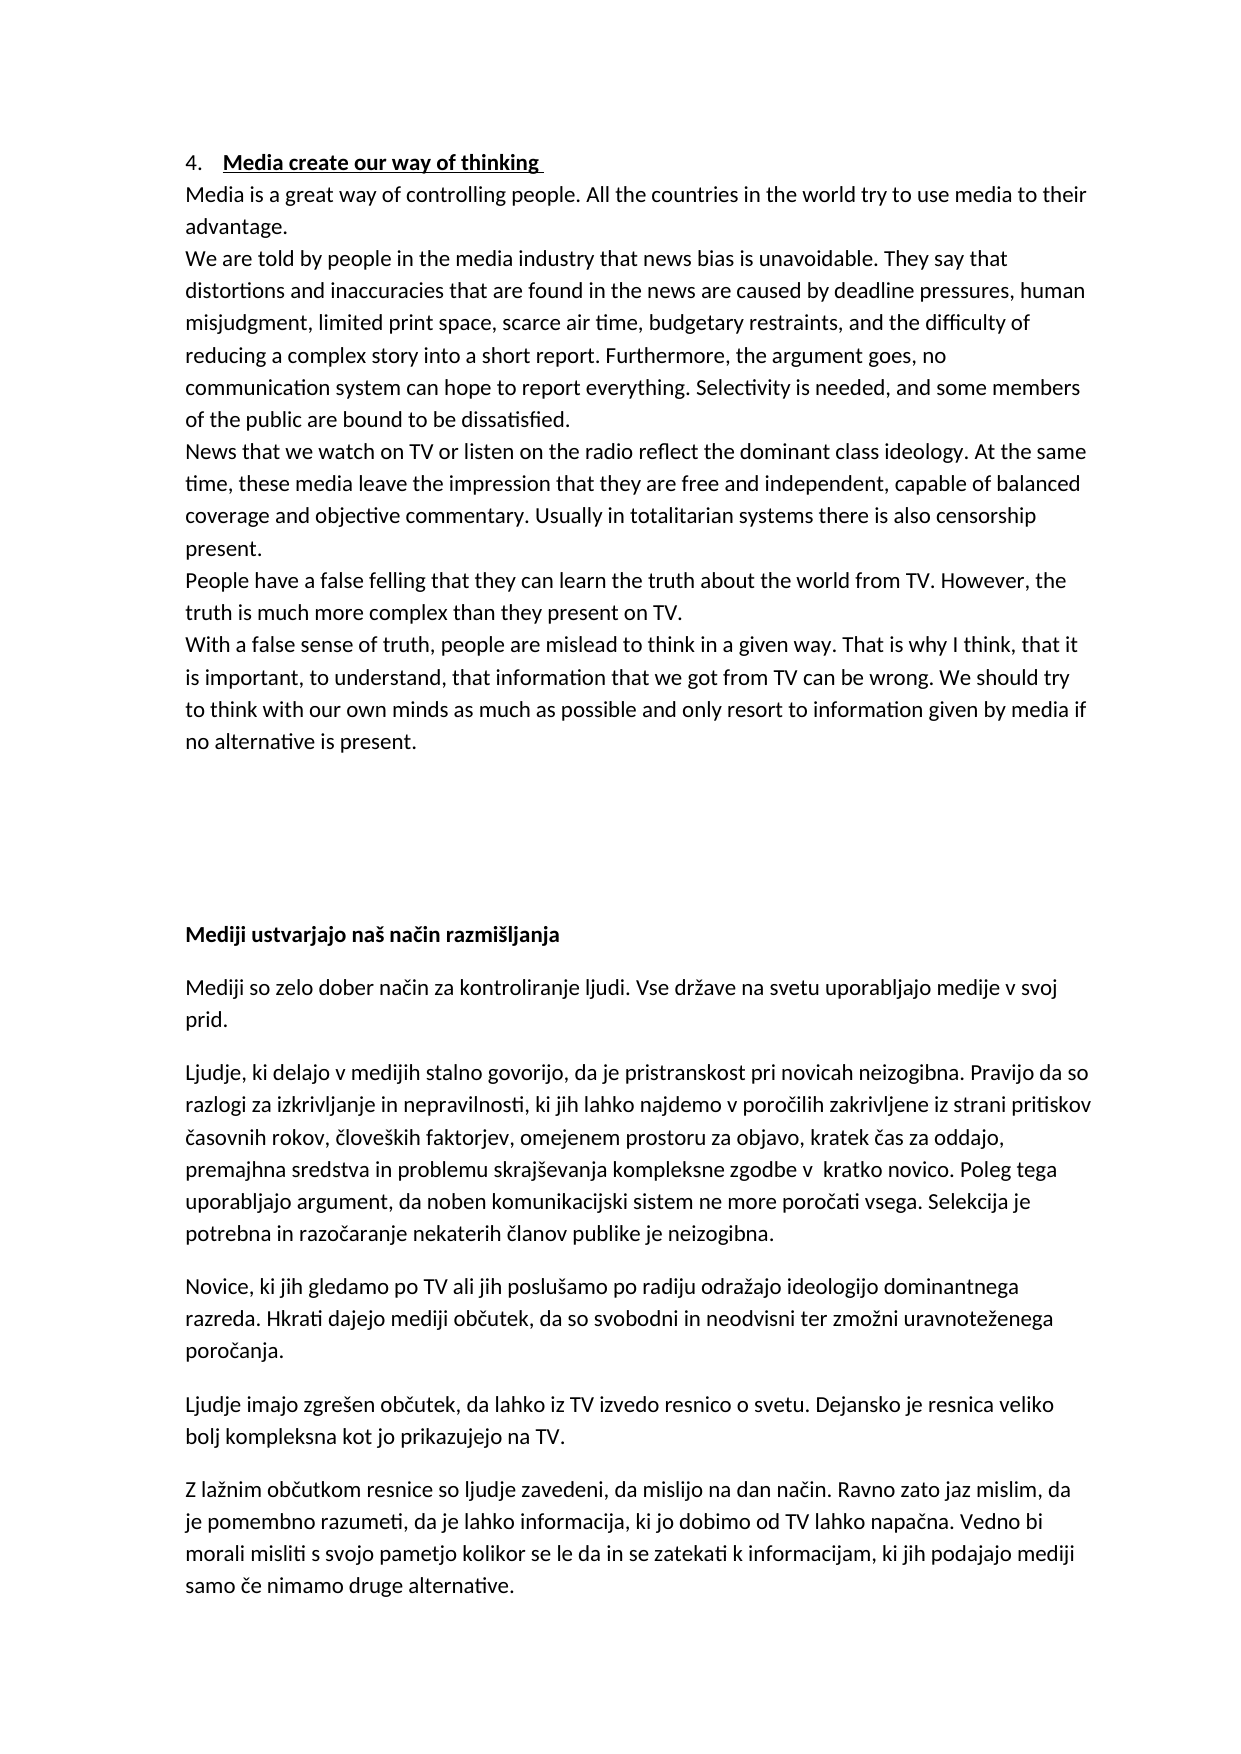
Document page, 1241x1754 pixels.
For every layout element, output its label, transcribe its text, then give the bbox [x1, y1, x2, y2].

text Mediji so zelo dober način za kontroliranje ljudi. Vse države na svetu uporabljajo medije v svoj prid. [185, 973, 1093, 1033]
text Media is a great way of controlling people. All the countries in the world try to use media to their advantage. [185, 180, 1093, 240]
text Z lažnim občutkom resnice so ljudje zavedeni, da mislijo na dan način. Ravno zato jaz mislim, da je pomembno razumeti, da je lahko informacija, ki jo dobimo od TV lahko napačna. Vedno bi morali misliti s svojo pametjo kolikor se le da in se zatekati k informacijam, ki jih podajajo mediji samo če nimamo druge alternative. [185, 1475, 1093, 1599]
text Ljudje imajo zgrešen občutek, da lahko iz TV izvedo resnico o svetu. Dejansko je resnica veliko bolj kompleksna kot jo prikazujejo na TV. [185, 1390, 1093, 1450]
list Media create our way of thinking [185, 148, 1093, 176]
text We are told by people in the media industry that news bias is unavoidable. They say that distortions and inaccuracies that are found in the news are caused by deadline pressures, human misjudgment, limited print space, scarce air time, budgetary restraints, and the difficulty of reducing a complex story into a short report. Furthermore, the argument goes, no communication system can hope to report everything. Selectivity is needed, and some members of the public are bound to be dissatisfied. [185, 244, 1093, 433]
text Mediji ustvarjajo naš način razmišljanja [185, 920, 1093, 948]
text Ljudje, ki delajo v medijih stalno govorijo, da je pristranskost pri novicah neizogibna. Pravijo da so razlogi za izkrivljanje in nepravilnosti, ki jih lahko najdemo v poročilih zakrivljene iz strani pritiskov časovnih rokov, človeških faktorjev, omejenem prostoru za objavo, kratek čas za oddajo, premajhna sredstva in problemu skrajševanja kompleksne zgodbe v kratko novico. Poleg tega uporabljajo argument, da noben komunikacijski sistem ne more poročati vsega. Selekcija je potrebna in razočaranje nekaterih članov publike je neizogibna. [185, 1058, 1093, 1247]
text Novice, ki jih gledamo po TV ali jih poslušamo po radiju odražajo ideologijo dominantnega razreda. Hkrati dajejo mediji občutek, da so svobodni in neodvisni ter zmožni uravnoteženega poročanja. [185, 1272, 1093, 1365]
text People have a false felling that they can learn the truth about the world from TV. However, the truth is much more complex than they present on TV. [185, 566, 1093, 626]
text With a false sense of truth, people are mislead to think in a given way. That is why I think, that it is important, to understand, that information that we got from TV can be wrong. We should try to think with our own minds as much as possible and only resort to information given by media if no alternative is present. [185, 630, 1093, 755]
text News that we watch on TV or listen on the radio reflect the dominant class ideology. At the same time, these media leave the impression that they are free and independent, capable of balanced coverage and objective commentary. Usually in totalitarian systems there is also censorship present. [185, 437, 1093, 562]
